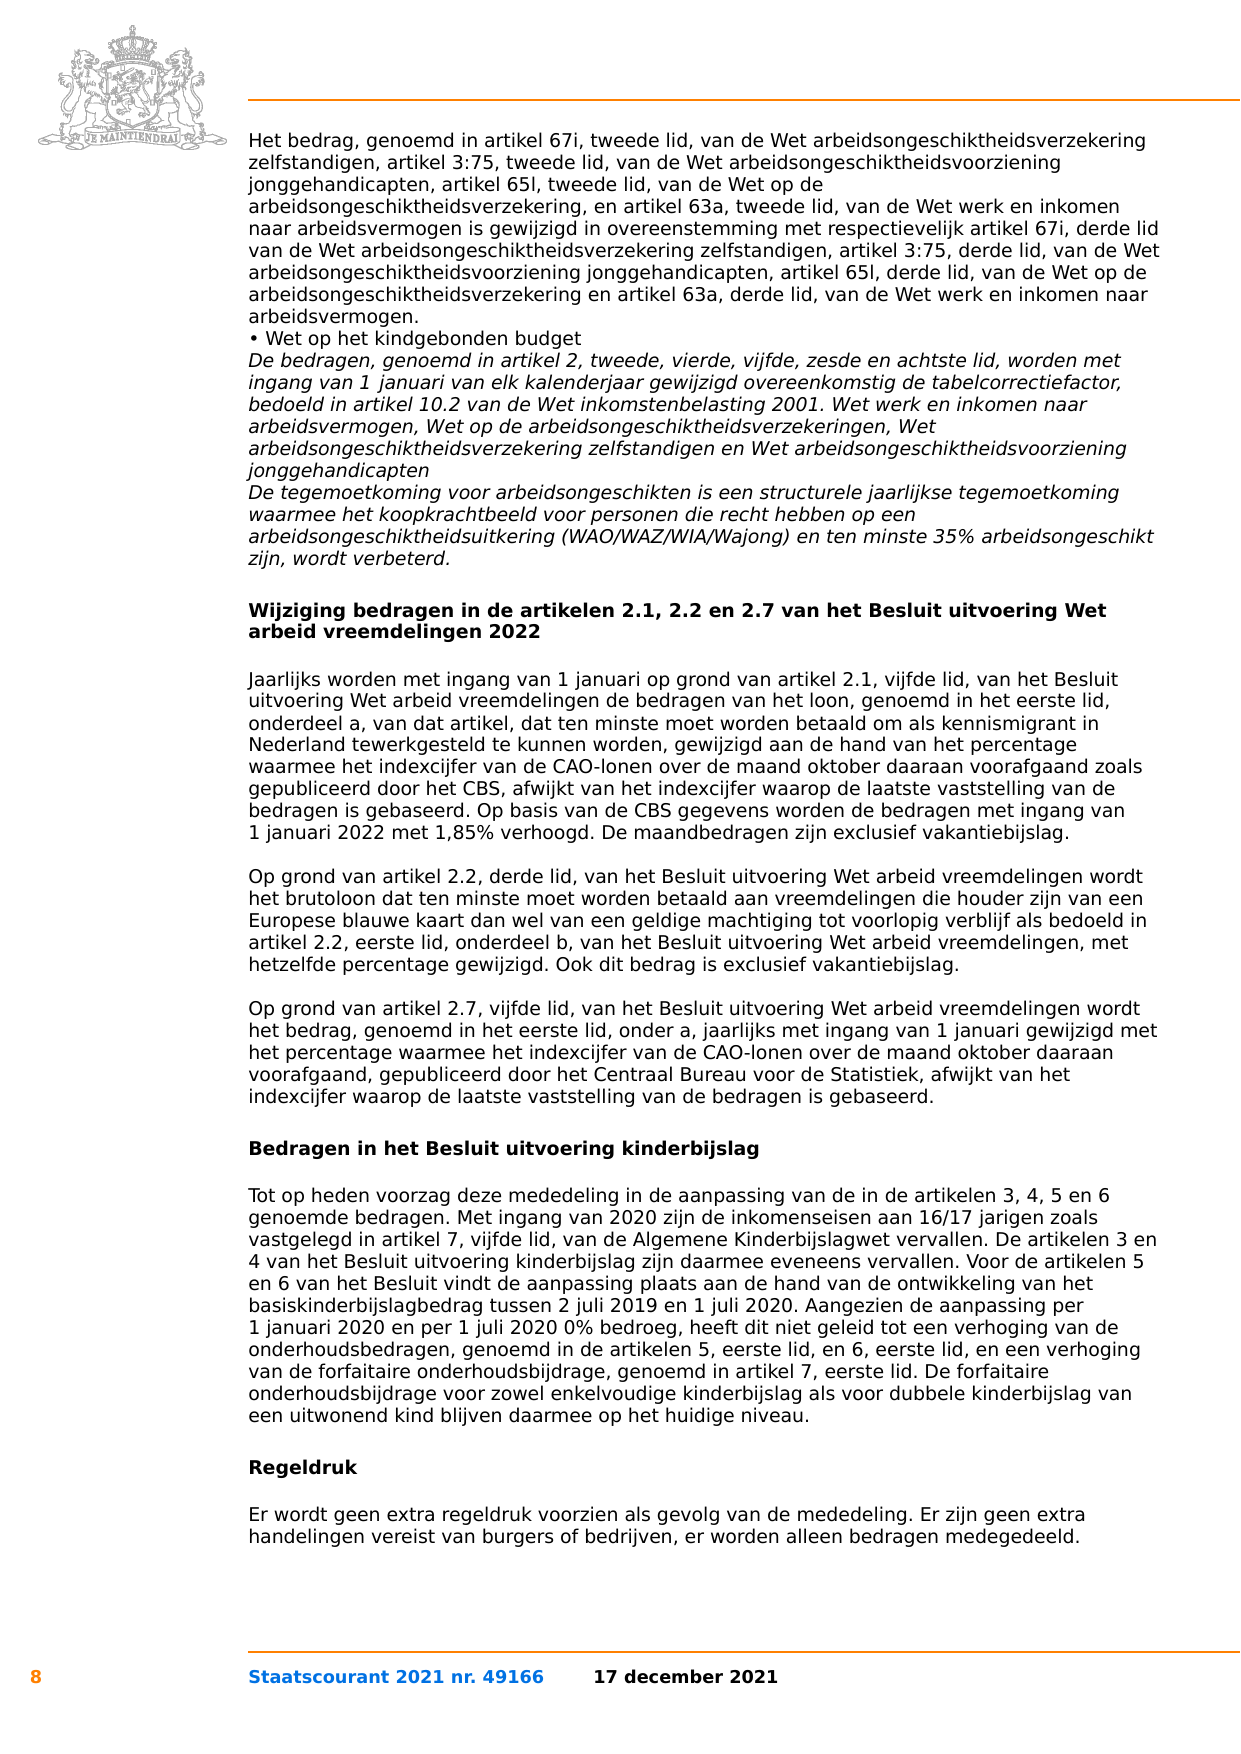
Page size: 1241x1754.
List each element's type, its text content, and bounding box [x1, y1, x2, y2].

subtitle Bedragen in het Besluit uitvoering kinderbijslag [248, 1138, 1163, 1160]
text Tot op heden voorzag deze mededeling in de aanpassing van de in de artikelen 3, 4, 5 en 6 genoemde bedragen. Met ingang van 2020 zijn de inkomenseisen aan 16/17 jarigen zoals vastgelegd in artikel 7, vijfde lid, van de Algemene Kinderbijslagwet vervallen. De artikelen 3 en 4 van het Besluit uitvoering kinderbijslag zijn daarmee eveneens vervallen. Voor de artikelen 5 en 6 van het Besluit vindt de aanpassing plaats aan de hand van de ontwikkeling van het basiskinderbijslagbedrag tussen 2 juli 2019 en 1 juli 2020. Aangezien de aanpassing per 1 januari 2020 en per 1 juli 2020 0% bedroeg, heeft dit niet geleid tot een verhoging van de onderhoudsbedragen, genoemd in de artikelen 5, eerste lid, en 6, eerste lid, en een verhoging van de forfaitaire onderhoudsbijdrage, genoemd in artikel 7, eerste lid. De forfaitaire onderhoudsbijdrage voor zowel enkelvoudige kinderbijslag als voor dubbele kinderbijslag van een uitwonend kind blijven daarmee op het huidige niveau. [248, 1185, 1163, 1427]
text De tegemoetkoming voor arbeidsongeschikten is een structurele jaarlijkse tegemoetkoming waarmee het koopkrachtbeeld voor personen die recht hebben op een arbeidsongeschiktheidsuitkering (WAO/WAZ/WIA/Wajong) en ten minste 35% arbeidsongeschikt zijn, wordt verbeterd. [248, 482, 1163, 569]
subtitle Regeldruk [248, 1457, 1163, 1478]
text Op grond van artikel 2.7, vijfde lid, van het Besluit uitvoering Wet arbeid vreemdelingen wordt het bedrag, genoemd in het eerste lid, onder a, jaarlijks met ingang van 1 januari gewijzigd met het percentage waarmee het indexcijfer van de CAO-lonen over de maand oktober daaraan voorafgaand, gepubliceerd door het Centraal Bureau voor de Statistiek, afwijkt van het indexcijfer waarop de laatste vaststelling van de bedragen is gebaseerd. [248, 998, 1163, 1108]
text Het bedrag, genoemd in artikel 67i, tweede lid, van de Wet arbeidsongeschiktheidsverzekering zelfstandigen, artikel 3:75, tweede lid, van de Wet arbeidsongeschiktheidsvoorziening jonggehandicapten, artikel 65l, tweede lid, van de Wet op de arbeidsongeschiktheidsverzekering, en artikel 63a, tweede lid, van de Wet werk en inkomen naar arbeidsvermogen is gewijzigd in overeenstemming met respectievelijk artikel 67i, derde lid van de Wet arbeidsongeschiktheidsverzekering zelfstandigen, artikel 3:75, derde lid, van de Wet arbeidsongeschiktheidsvoorziening jonggehandicapten, artikel 65l, derde lid, van de Wet op de arbeidsongeschiktheidsverzekering en artikel 63a, derde lid, van de Wet werk en inkomen naar arbeidsvermogen. [248, 130, 1163, 328]
text De bedragen, genoemd in artikel 2, tweede, vierde, vijfde, zesde en achtste lid, worden met ingang van 1 januari van elk kalenderjaar gewijzigd overeenkomstig de tabelcorrectiefactor, bedoeld in artikel 10.2 van de Wet inkomstenbelasting 2001. Wet werk en inkomen naar arbeidsvermogen, Wet op de arbeidsongeschiktheidsverzekeringen, Wet arbeidsongeschiktheidsverzekering zelfstandigen en Wet arbeidsongeschiktheidsvoorziening jonggehandicapten [248, 350, 1163, 482]
text Op grond van artikel 2.2, derde lid, van het Besluit uitvoering Wet arbeid vreemdelingen wordt het brutoloon dat ten minste moet worden betaald aan vreemdelingen die houder zijn van een Europese blauwe kaart dan wel van een geldige machtiging tot voorlopig verblijf als bedoeld in artikel 2.2, eerste lid, onderdeel b, van het Besluit uitvoering Wet arbeid vreemdelingen, met hetzelfde percentage gewijzigd. Ook dit bedrag is exclusief vakantiebijslag. [248, 866, 1163, 976]
subtitle Wijziging bedragen in de artikelen 2.1, 2.2 en 2.7 van het Besluit uitvoering Wet arbeid vreemdelingen 2022 [248, 599, 1163, 643]
picture [38, 25, 227, 150]
text Jaarlijks worden met ingang van 1 januari op grond van artikel 2.1, vijfde lid, van het Besluit uitvoering Wet arbeid vreemdelingen de bedragen van het loon, genoemd in het eerste lid, onderdeel a, van dat artikel, dat ten minste moet worden betaald om als kennismigrant in Nederland tewerkgesteld te kunnen worden, gewijzigd aan de hand van het percentage waarmee het indexcijfer van de CAO-lonen over de maand oktober daaraan voorafgaand zoals gepubliceerd door het CBS, afwijkt van het indexcijfer waarop de laatste vaststelling van de bedragen is gebaseerd. Op basis van de CBS gegevens worden de bedragen met ingang van 1 januari 2022 met 1,85% verhoogd. De maandbedragen zijn exclusief vakantiebijslag. [248, 668, 1163, 844]
text • Wet op het kindgebonden budget [248, 328, 1163, 350]
text Er wordt geen extra regeldruk voorzien als gevolg van de mededeling. Er zijn geen extra handelingen vereist van burgers of bedrijven, er worden alleen bedragen medegedeeld. [248, 1503, 1163, 1547]
